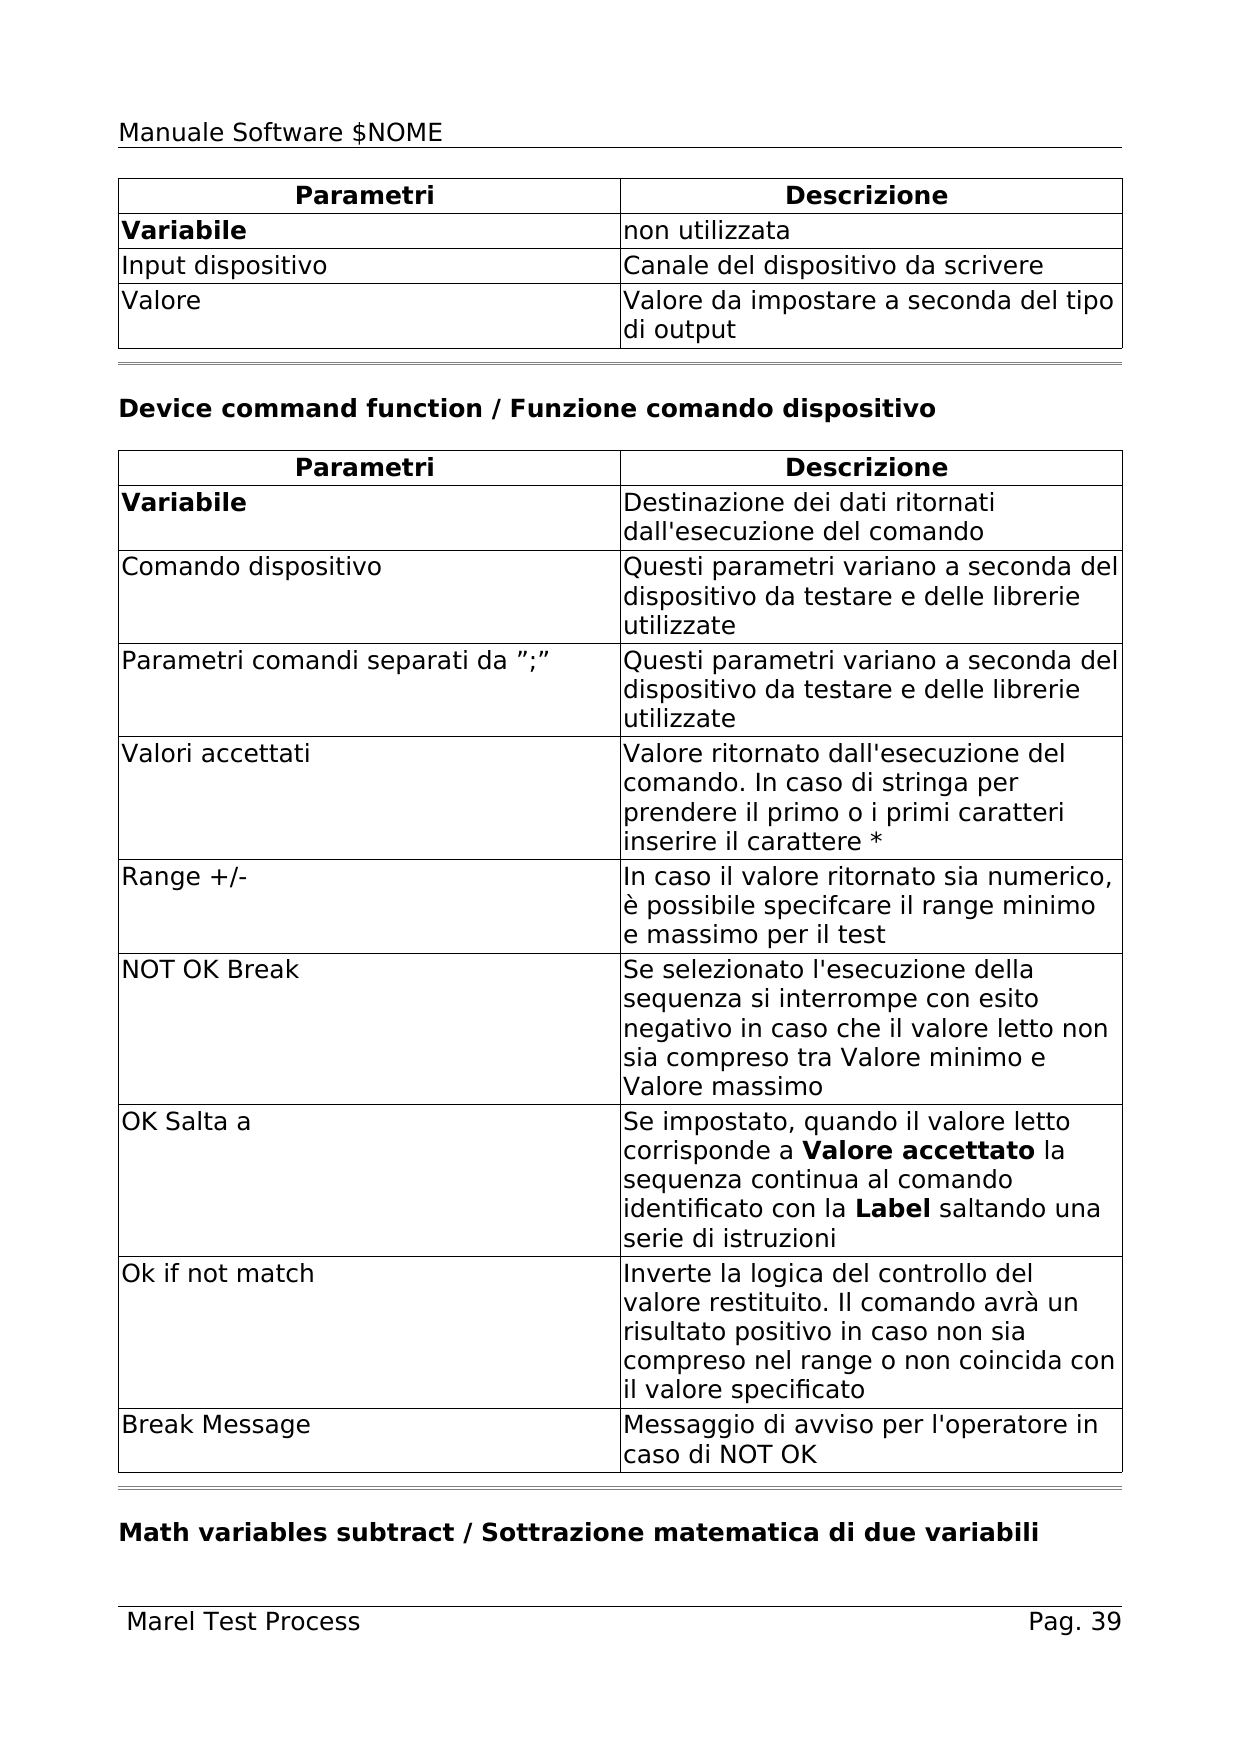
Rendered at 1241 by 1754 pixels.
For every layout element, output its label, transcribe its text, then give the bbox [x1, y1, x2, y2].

table_cell Valori accettati [119, 737, 620, 859]
table_cell Variabile [119, 486, 620, 549]
text Math variables subtract / Sottrazione matematica di due variabili [118, 1518, 1122, 1548]
table_cell OK Salta a [119, 1105, 620, 1256]
table_cell Se impostato, quando il valore letto corrisponde a Valore accettato la sequenza continua al comando identificato con la Label saltando una serie di istruzioni [621, 1105, 1122, 1256]
table_cell Valore da impostare a seconda del tipo di output [621, 284, 1122, 347]
table_cell Range +/- [119, 860, 620, 952]
table_cell Destinazione dei dati ritornati dall'esecuzione del comando [621, 486, 1122, 549]
table_cell Messaggio di avviso per l'operatore in caso di NOT OK [621, 1409, 1122, 1472]
table_cell Canale del dispositivo da scrivere [621, 249, 1122, 283]
table_header Parametri [119, 179, 620, 213]
table_cell Input dispositivo [119, 249, 620, 283]
table_cell Questi parametri variano a seconda del dispositivo da testare e delle librerie utilizzate [621, 644, 1122, 736]
table_header Descrizione [621, 451, 1122, 485]
table_cell Variabile [119, 214, 620, 248]
table_cell In caso il valore ritornato sia numerico, è possibile specifcare il range minimo e massimo per il test [621, 860, 1122, 952]
table_cell Parametri comandi separati da ”;” [119, 644, 620, 736]
table_cell non utilizzata [621, 214, 1122, 248]
table_header Parametri [119, 451, 620, 485]
table_header Descrizione [621, 179, 1122, 213]
table_cell Questi parametri variano a seconda del dispositivo da testare e delle librerie utilizzate [621, 551, 1122, 643]
table_cell NOT OK Break [119, 954, 620, 1104]
table_cell Valore ritornato dall'esecuzione del comando. In caso di stringa per prendere il primo o i primi caratteri inserire il carattere * [621, 737, 1122, 859]
table_cell Ok if not match [119, 1257, 620, 1408]
table_cell Comando dispositivo [119, 551, 620, 643]
table_cell Inverte la logica del controllo del valore restituito. Il comando avrà un risultato positivo in caso non sia compreso nel range o non coincida con il valore specificato [621, 1257, 1122, 1408]
table_cell Break Message [119, 1409, 620, 1472]
table_cell Se selezionato l'esecuzione della sequenza si interrompe con esito negativo in caso che il valore letto non sia compreso tra Valore minimo e Valore massimo [621, 954, 1122, 1104]
table_cell Valore [119, 284, 620, 347]
text Device command function / Funzione comando dispositivo [118, 394, 1122, 423]
